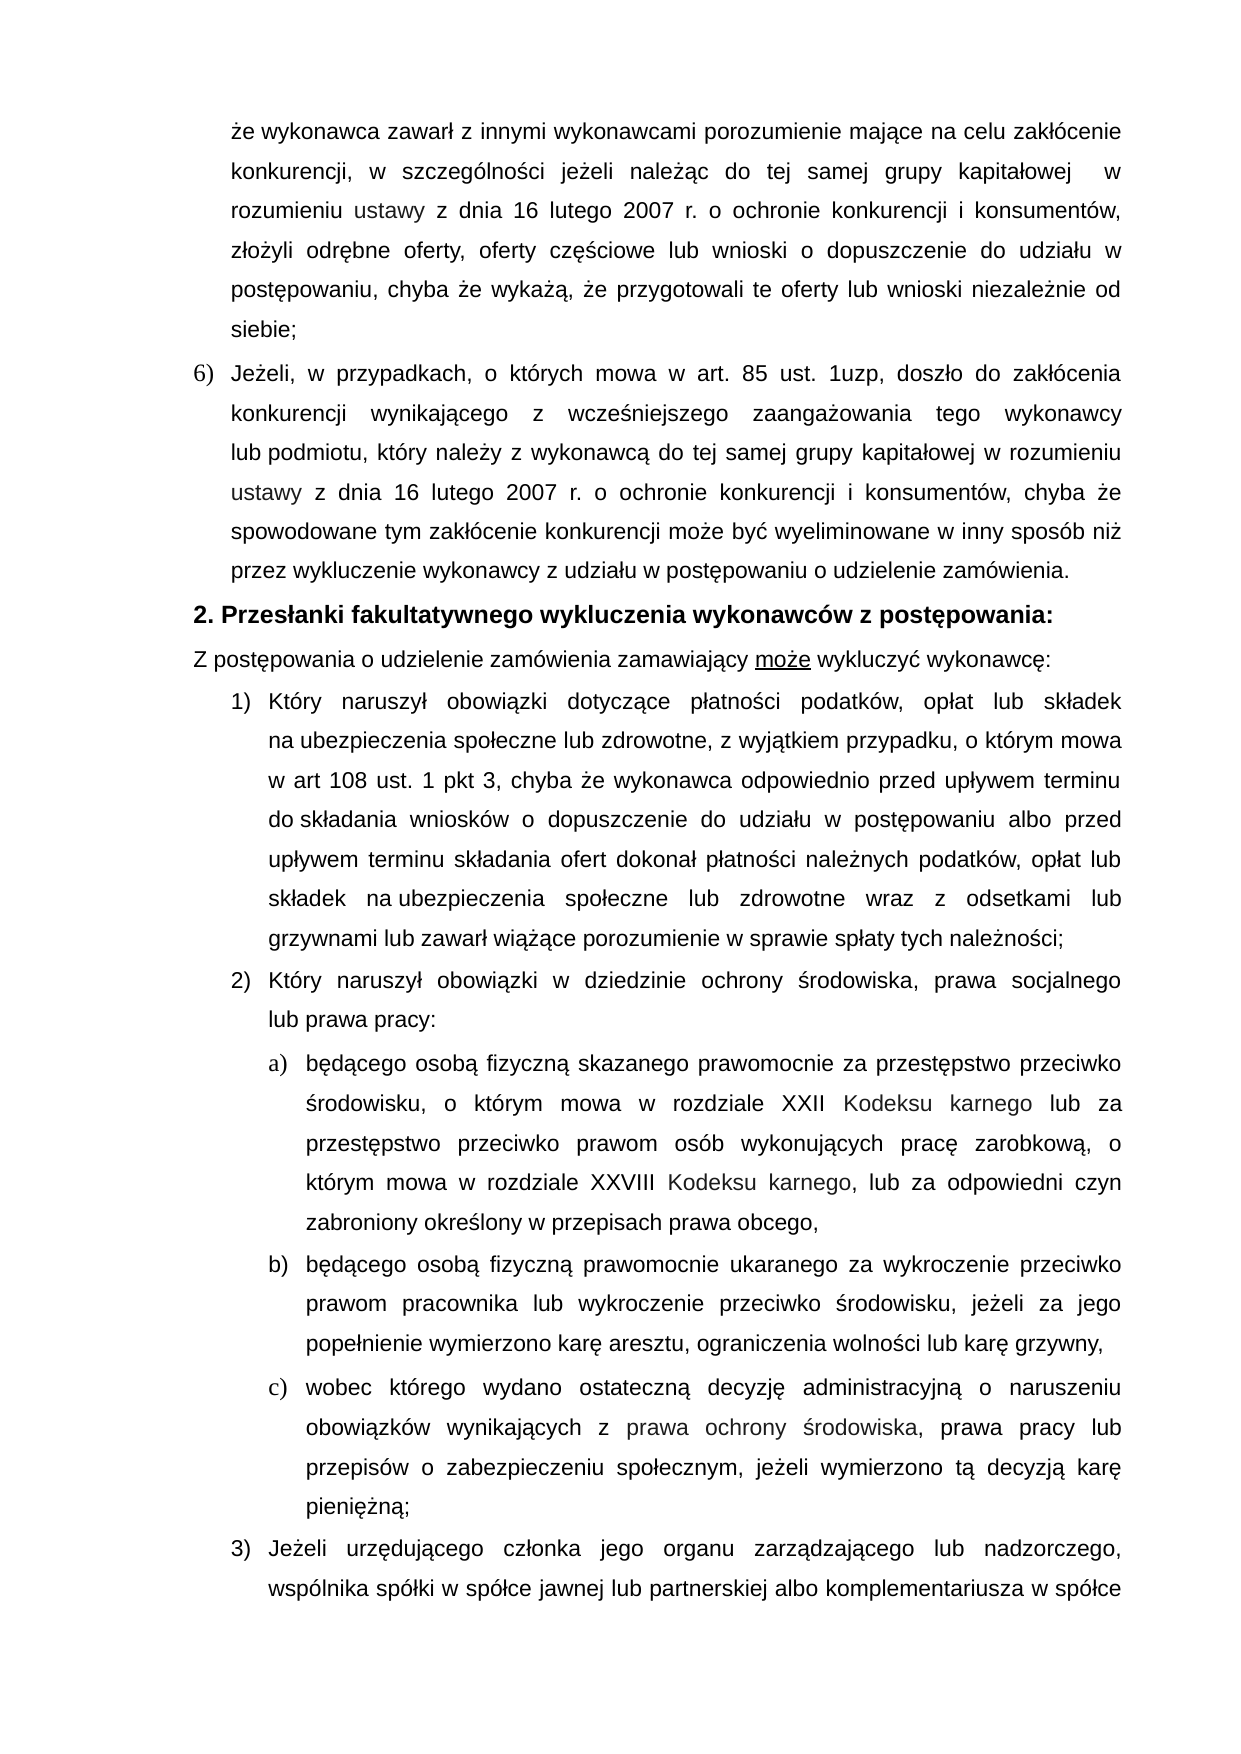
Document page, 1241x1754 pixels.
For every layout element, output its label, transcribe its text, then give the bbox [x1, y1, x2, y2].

list Który naruszył obowiązki dotyczące płatności podatków, opłat lub składek na ubezpieczenia społeczne lub zdrowotne, z wyjątkiem przypadku, o którym mowa w art 108 ust. 1 pkt 3, chyba że wykonawca odpowiednio przed upływem terminu do składania wniosków o dopuszczenie do udziału w postępowaniu albo przed upływem terminu składania ofert dokonał płatności należnych podatków, opłat lub składek na ubezpieczenia społeczne lub zdrowotne wraz z odsetkami lub grzywnami lub zawarł wiążące porozumienie w sprawie spłaty tych należności; [231, 688, 1122, 951]
list Jeżeli urzędującego członka jego organu zarządzającego lub nadzorczego, wspólnika spółki w spółce jawnej lub partnerskiej albo komplementariusza w spółce [231, 1535, 1122, 1601]
list wobec którego wydano ostateczną decyzję administracyjną o naruszeniu obowiązków wynikających z prawa ochrony środowiska, prawa pracy lub przepisów o zabezpieczeniu społecznym, jeżeli wymierzono tą decyzją karę pieniężną; [268, 1372, 1122, 1519]
list 2. Przesłanki fakultatywnego wykluczenia wykonawców z postępowania: [156, 600, 1122, 628]
list Z postępowania o udzielenie zamówienia zamawiający może wykluczyć wykonawcę: [156, 646, 1122, 672]
list Jeżeli, w przypadkach, o których mowa w art. 85 ust. 1uzp, doszło do zakłócenia konkurencji wynikającego z wcześniejszego zaangażowania tego wykonawcy lub podmiotu, który należy z wykonawcą do tej samej grupy kapitałowej w rozumieniu ustawy z dnia 16 lutego 2007 r. o ochronie konkurencji i konsumentów, chyba że spowodowane tym zakłócenie konkurencji może być wyeliminowane w inny sposób niż przez wykluczenie wykonawcy z udziału w postępowaniu o udzielenie zamówienia. [193, 358, 1122, 584]
list Który naruszył obowiązki w dziedzinie ochrony środowiska, prawa socjalnego lub prawa pracy: [231, 967, 1122, 1033]
list będącego osobą fizyczną skazanego prawomocnie za przestępstwo przeciwko środowisku, o którym mowa w rozdziale XXII Kodeksu karnego lub za przestępstwo przeciwko prawom osób wykonujących pracę zarobkową, o którym mowa w rozdziale XXVIII Kodeksu karnego, lub za odpowiedni czyn zabroniony określony w przepisach prawa obcego, [268, 1048, 1122, 1235]
list że wykonawca zawarł z innymi wykonawcami porozumienie mające na celu zakłócenie konkurencji, w szczególności jeżeli należąc do tej samej grupy kapitałowej w rozumieniu ustawy z dnia 16 lutego 2007 r. o ochronie konkurencji i konsumentów, złożyli odrębne oferty, oferty częściowe lub wnioski o dopuszczenie do udziału w postępowaniu, chyba że wykażą, że przygotowali te oferty lub wnioski niezależnie od siebie; [193, 118, 1122, 342]
list będącego osobą fizyczną prawomocnie ukaranego za wykroczenie przeciwko prawom pracownika lub wykroczenie przeciwko środowisku, jeżeli za jego popełnienie wymierzono karę aresztu, ograniczenia wolności lub karę grzywny, [268, 1251, 1122, 1356]
